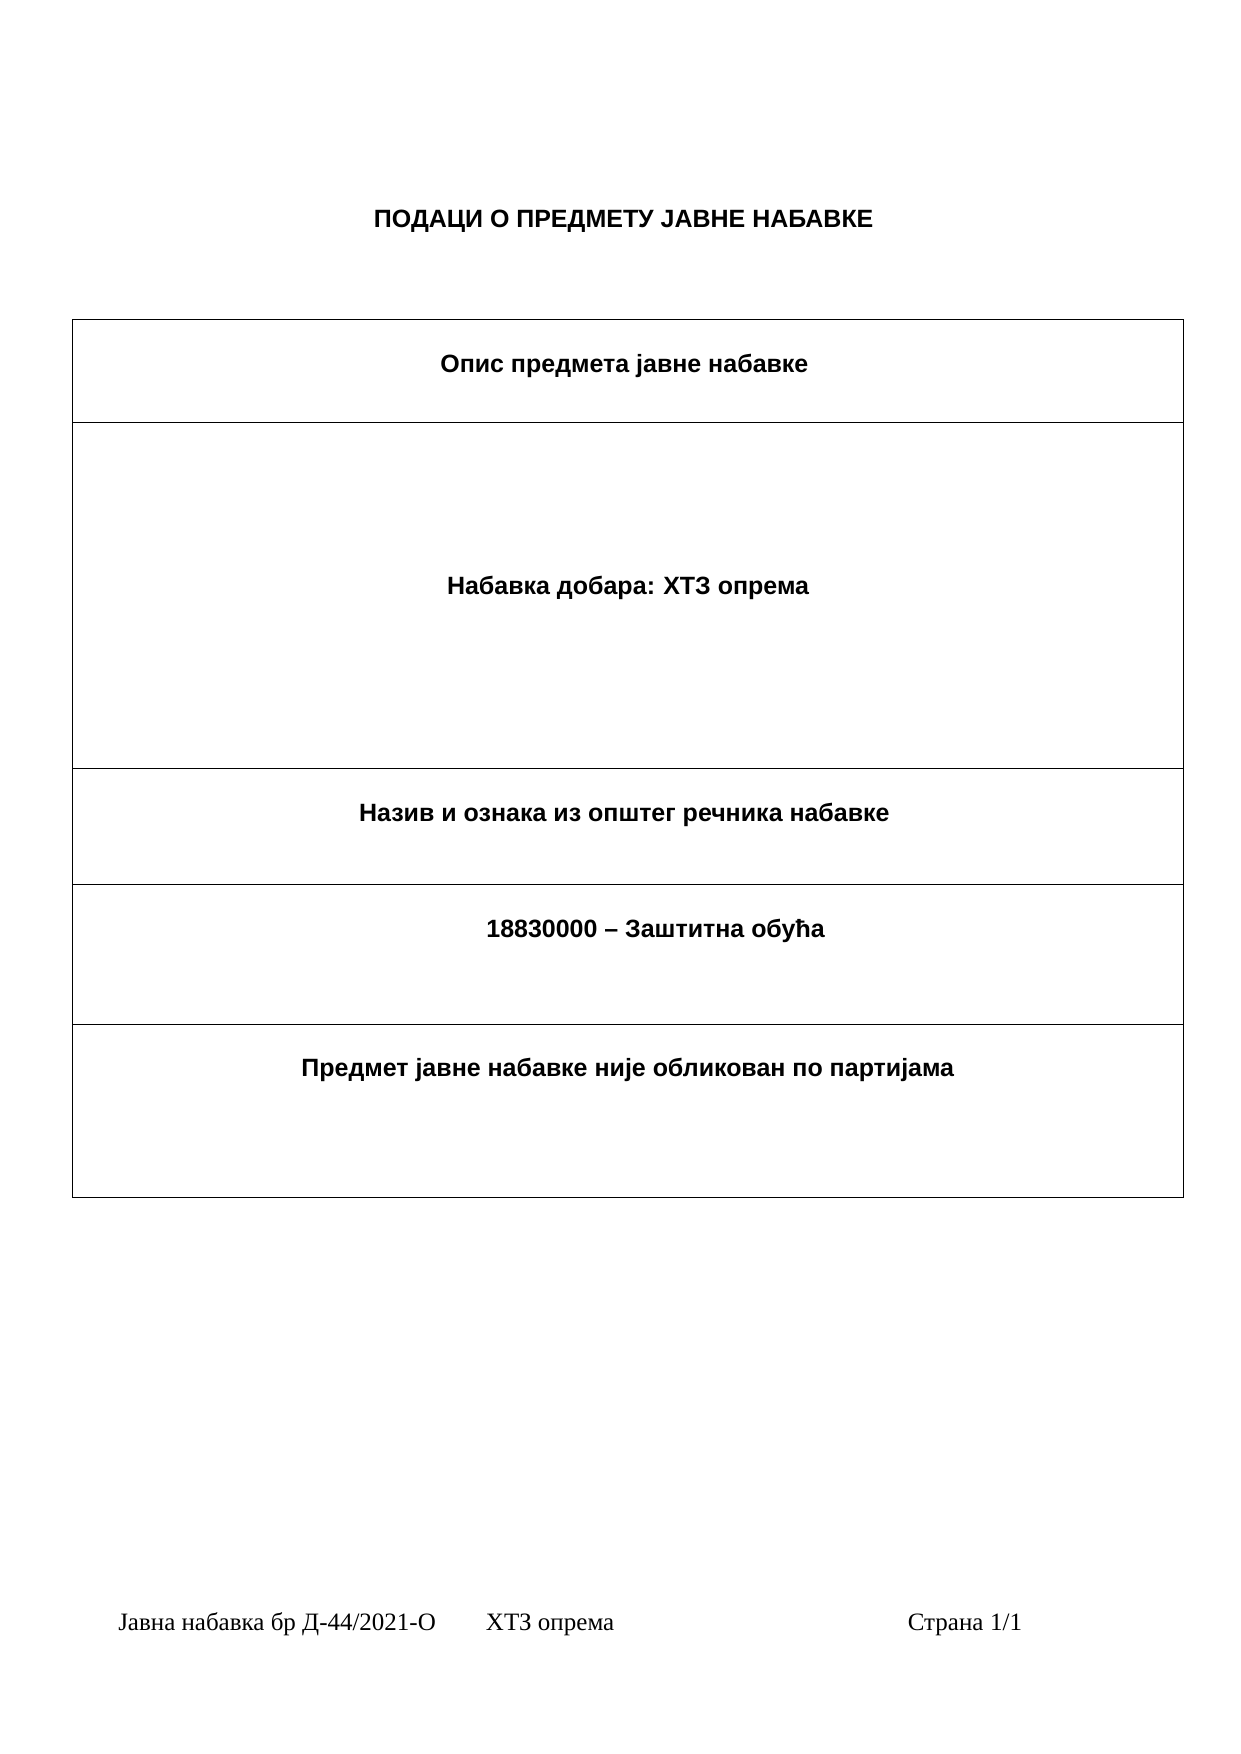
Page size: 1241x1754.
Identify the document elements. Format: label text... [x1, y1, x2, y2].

table_cell 18830000 – Заштитна обућа [73, 885, 1183, 1023]
table_header Опис предмета јавне набавке [73, 320, 1183, 422]
table_cell Назив и ознака из општег речника набавке [73, 769, 1183, 884]
text ПОДАЦИ О ПРЕДМЕТУ ЈАВНЕ НАБАВКЕ [118, 204, 1122, 233]
table_cell Набавка добара: ХТЗ опрема [73, 423, 1183, 768]
table_cell Предмет јавне набавке није обликован по партијама [73, 1025, 1183, 1197]
